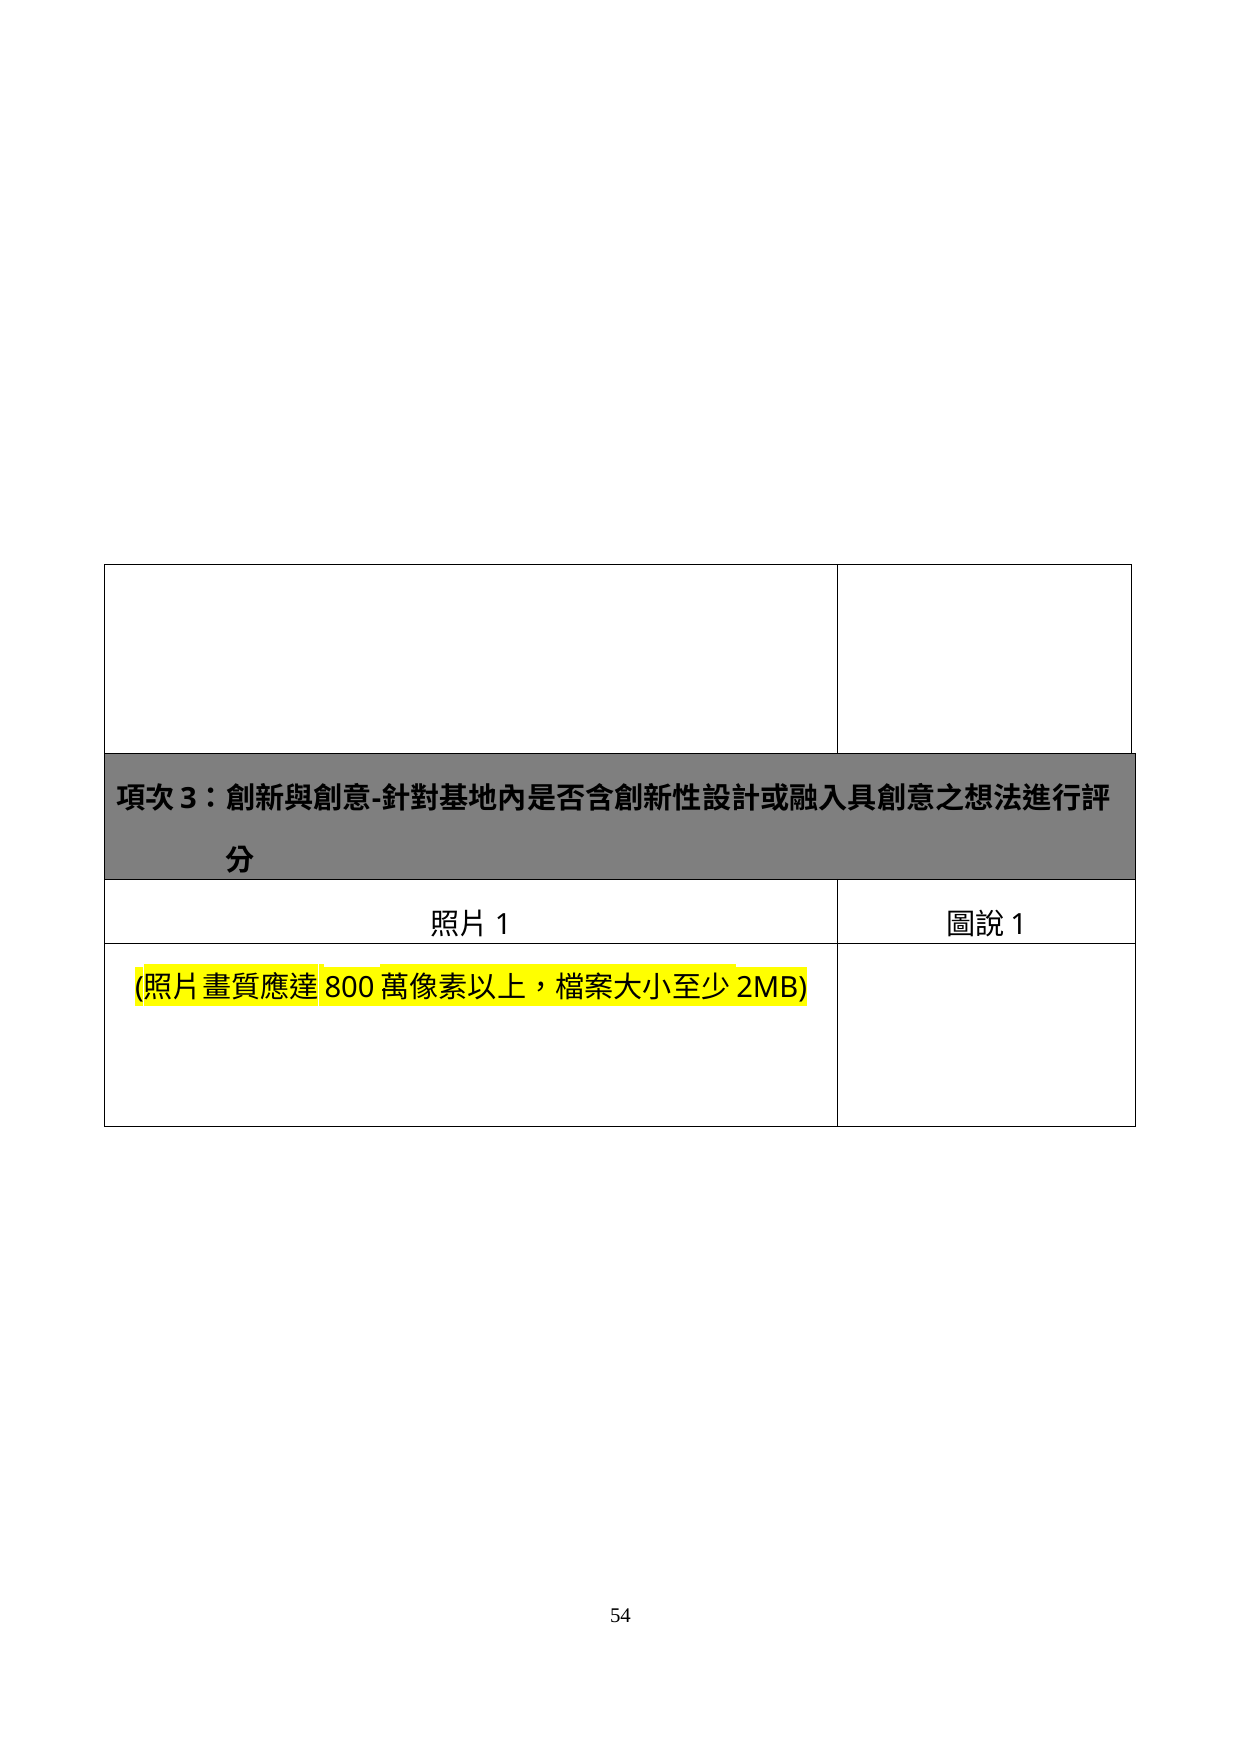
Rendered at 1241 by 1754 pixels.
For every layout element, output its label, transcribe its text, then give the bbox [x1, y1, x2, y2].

table_cell 項次3：創新與創意-針對基地內是否含創新性設計或融入具創意之想法進行評分 [105, 754, 1135, 879]
table_cell [1132, 564, 1136, 753]
table_cell (照片畫質應達800萬像素以上，檔案大小至少2MB) [105, 944, 837, 1126]
table_cell [838, 944, 1135, 1126]
table_cell 照片1 [105, 880, 837, 942]
table_cell 圖說1 [838, 880, 1135, 942]
table_cell [105, 565, 837, 753]
table_cell [838, 565, 1131, 753]
